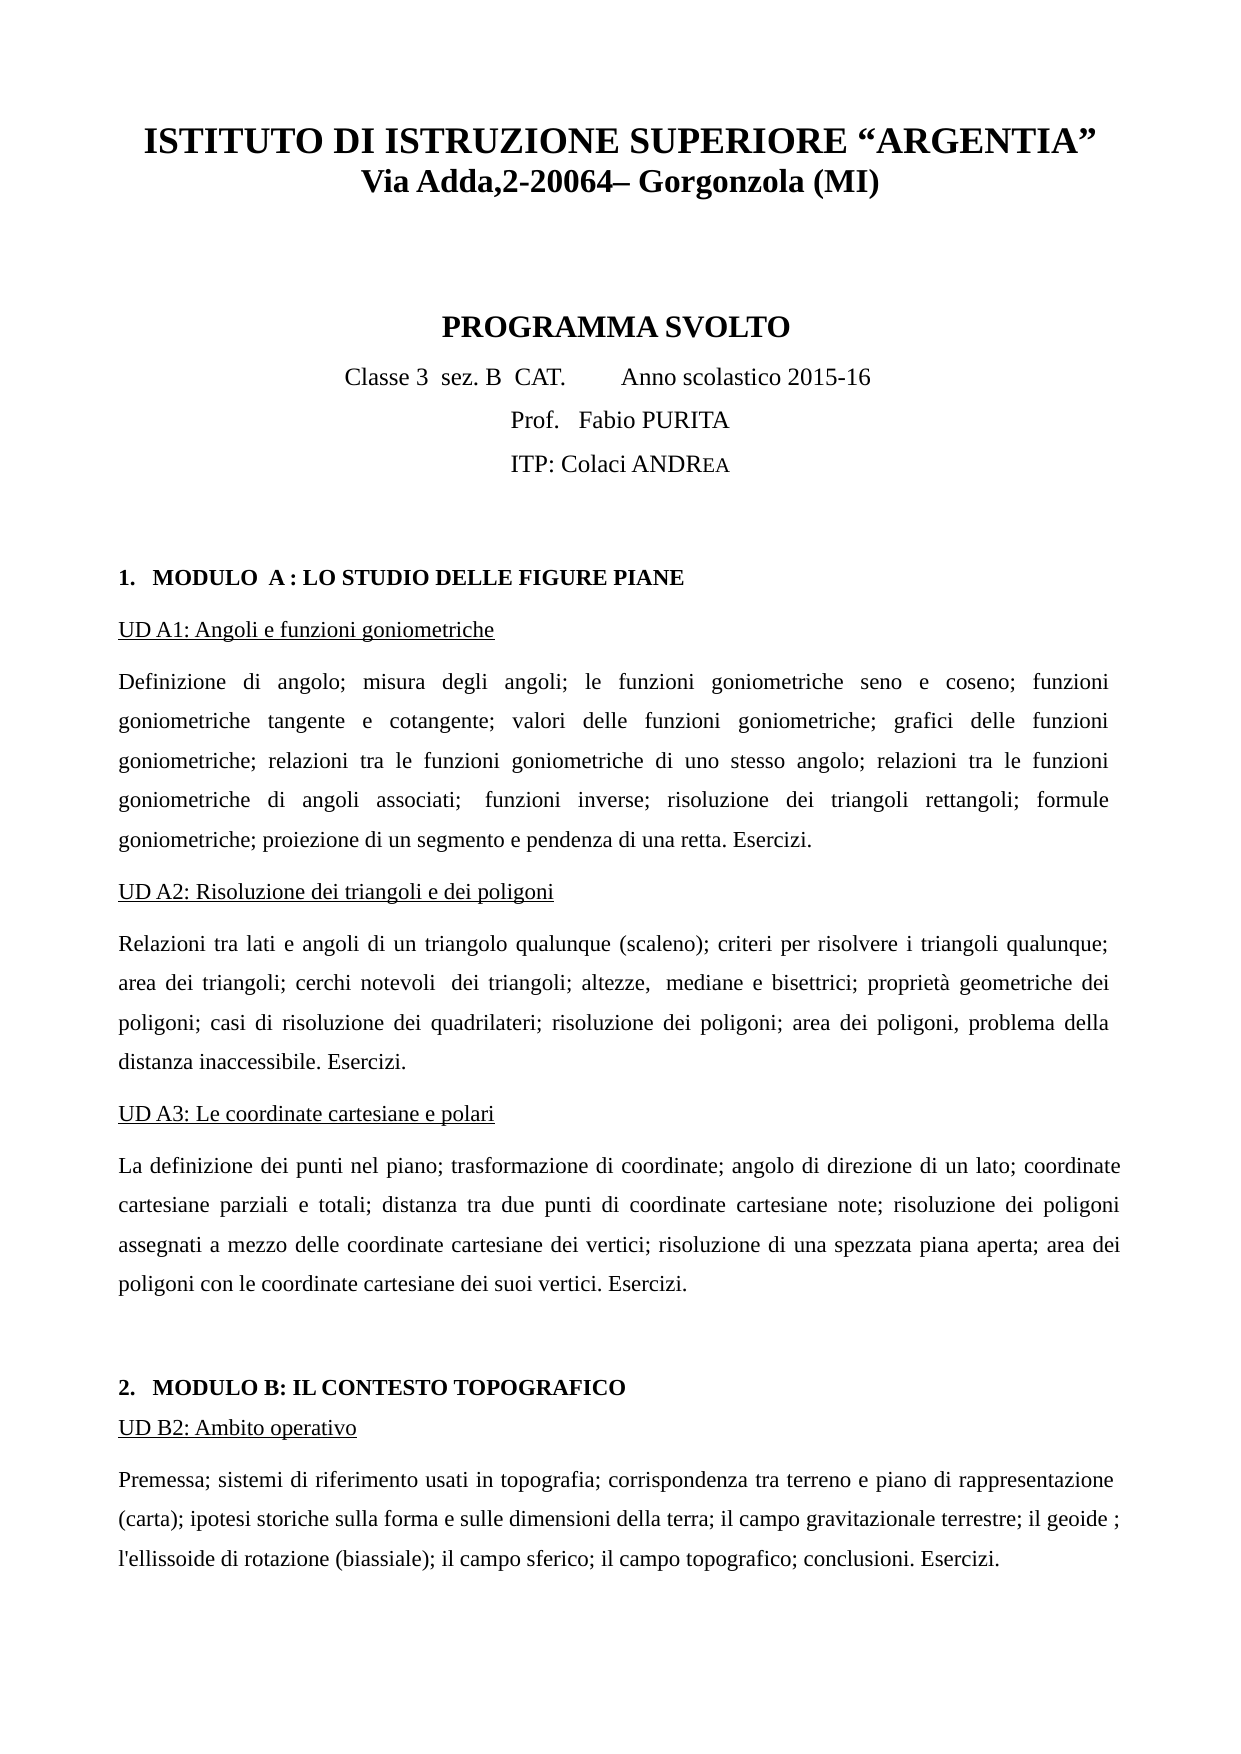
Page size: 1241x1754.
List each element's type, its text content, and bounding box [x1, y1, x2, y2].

list 1. MODULO A : LO STUDIO DELLE FIGURE PIANE [118, 564, 1122, 590]
text ITP: Colaci ANDREA [118, 449, 1122, 477]
text UD A3: Le coordinate cartesiane e polari [118, 1100, 1122, 1126]
text ISTITUTO DI ISTRUZIONE SUPERIORE “ARGENTIA” [118, 118, 1122, 161]
text UD B2: Ambito operativo [118, 1414, 1122, 1440]
text Prof. Fabio PURITA [118, 406, 1122, 434]
text UD A1: Angoli e funzioni goniometriche [118, 616, 1110, 642]
text UD A2: Risoluzione dei triangoli e dei poligoni [118, 878, 1110, 904]
text La definizione dei punti nel piano; trasformazione di coordinate; angolo di direzione di un lato; coordinate cartesiane parziali e totali; distanza tra due punti di coordinate cartesiane note; risoluzione dei poligoni assegnati a mezzo delle coordinate cartesiane dei vertici; risoluzione di una spezzata piana aperta; area dei poligoni con le coordinate cartesiane dei suoi vertici. Esercizi. [118, 1152, 1122, 1297]
text Via Adda,2-20064– Gorgonzola (MI) [118, 161, 1122, 199]
text PROGRAMMA SVOLTO [118, 308, 1122, 344]
text Relazioni tra lati e angoli di un triangolo qualunque (scaleno); criteri per risolvere i triangoli qualunque; area dei triangoli; cerchi notevoli dei triangoli; altezze, mediane e bisettrici; proprietà geometriche dei poligoni; casi di risoluzione dei quadrilateri; risoluzione dei poligoni; area dei poligoni, problema della distanza inaccessibile. Esercizi. [118, 930, 1110, 1074]
text Premessa; sistemi di riferimento usati in topografia; corrispondenza tra terreno e piano di rappresentazione (carta); ipotesi storiche sulla forma e sulle dimensioni della terra; il campo gravitazionale terrestre; il geoide ; l'ellissoide di rotazione (biassiale); il campo sferico; il campo topografico; conclusioni. Esercizi. [118, 1466, 1122, 1571]
text 2. MODULO B: IL CONTESTO TOPOGRAFICO [118, 1374, 1122, 1401]
text Classe 3 sez. B CAT. Anno scolastico 2015-16 [118, 362, 1122, 391]
text Definizione di angolo; misura degli angoli; le funzioni goniometriche seno e coseno; funzioni goniometriche tangente e cotangente; valori delle funzioni goniometriche; grafici delle funzioni goniometriche; relazioni tra le funzioni goniometriche di uno stesso angolo; relazioni tra le funzioni goniometriche di angoli associati; funzioni inverse; risoluzione dei triangoli rettangoli; formule goniometriche; proiezione di un segmento e pendenza di una retta. Esercizi. [118, 668, 1110, 852]
